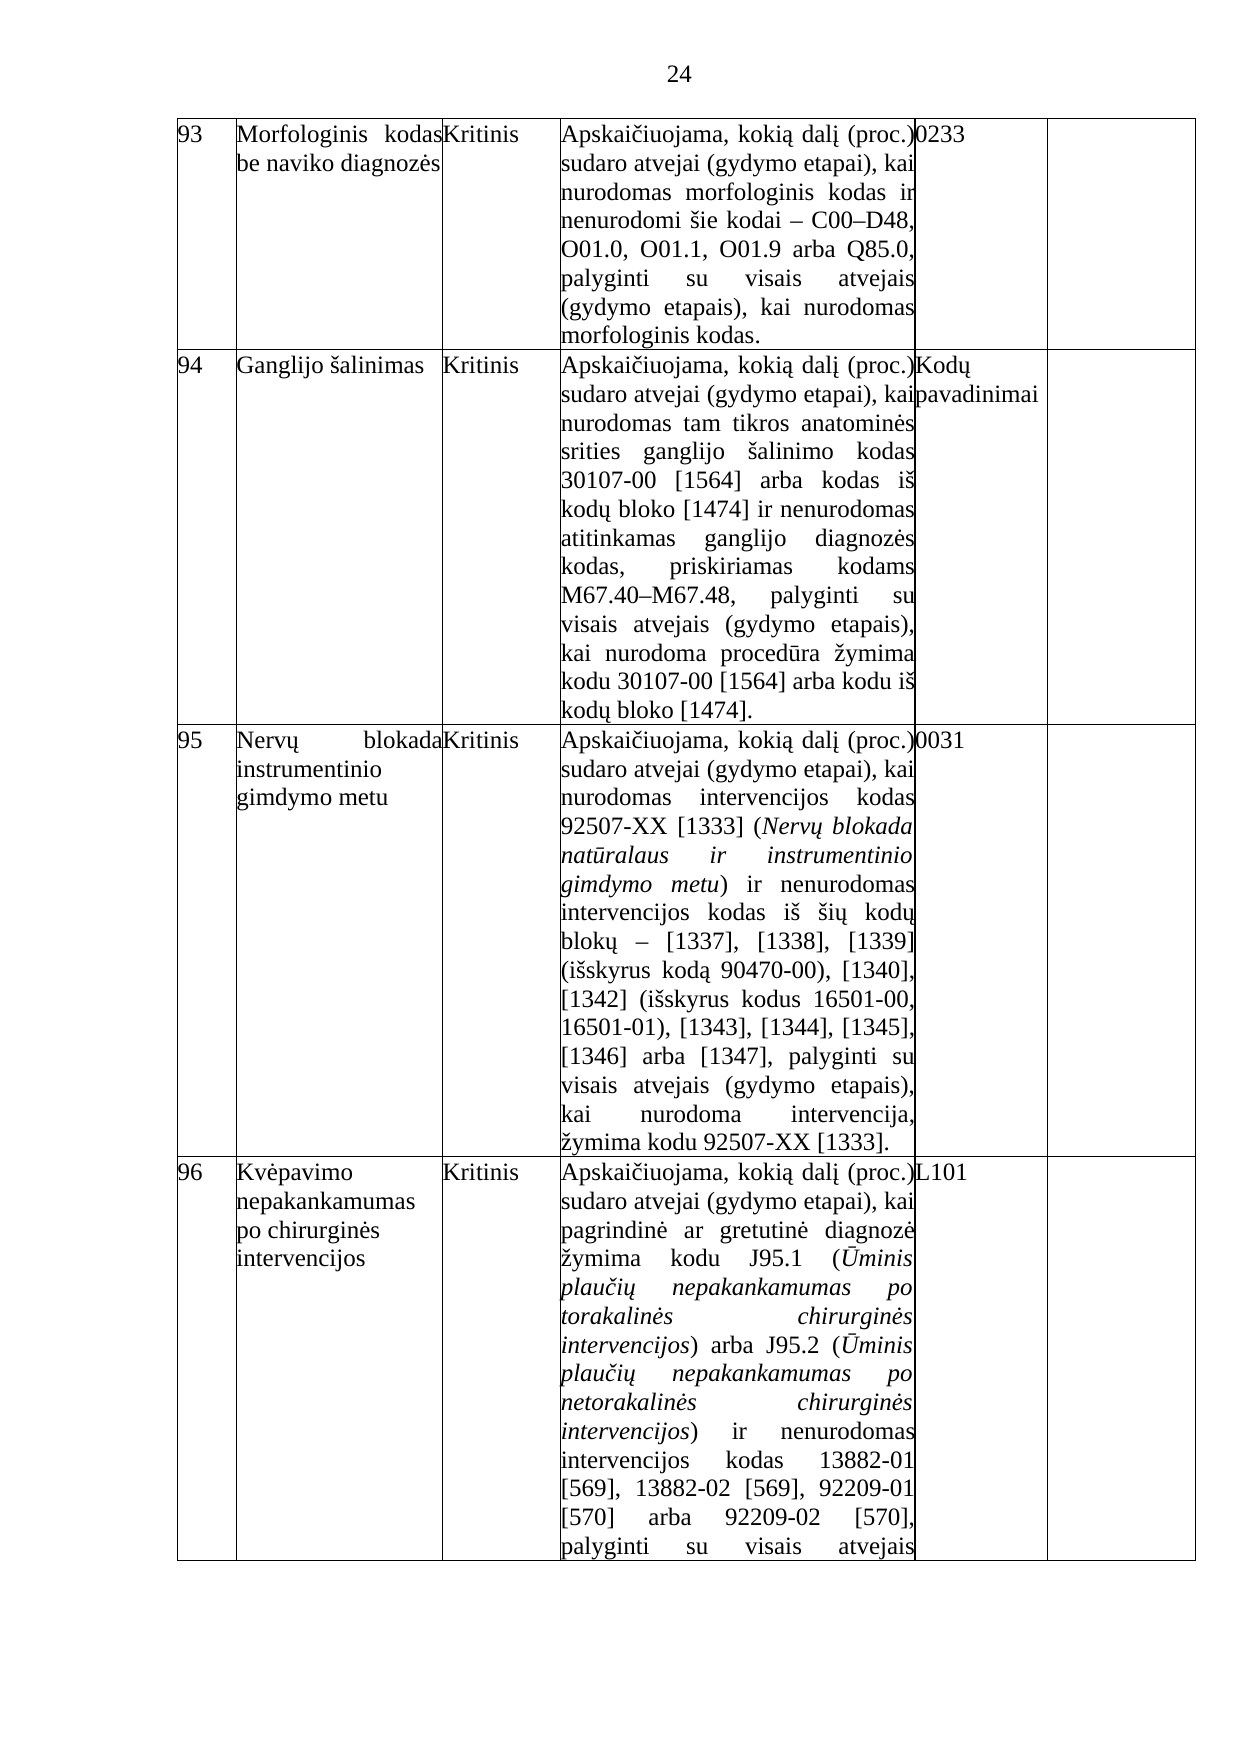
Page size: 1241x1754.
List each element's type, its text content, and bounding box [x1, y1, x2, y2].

table_cell [1048, 1157, 1195, 1560]
table_cell Kodų pavadinimai [916, 350, 1047, 724]
table_cell Apskaičiuojama, kokią dalį (proc.) sudaro atvejai (gydymo etapai), kai nurodomas morfologinis kodas ir nenurodomi šie kodai – C00–D48, O01.0, O01.1, O01.9 arba Q85.0, palyginti su visais atvejais (gydymo etapais), kai nurodomas morfologinis kodas. [561, 119, 914, 349]
table_cell 95 [178, 725, 236, 1156]
table_cell Kritinis [443, 119, 560, 349]
table_cell Apskaičiuojama, kokią dalį (proc.) sudaro atvejai (gydymo etapai), kai nurodomas tam tikros anatominės srities ganglijo šalinimo kodas 30107-00 [1564] arba kodas iš kodų bloko [1474] ir nenurodomas atitinkamas ganglijo diagnozės kodas, priskiriamas kodams M67.40–M67.48, palyginti su visais atvejais (gydymo etapais), kai nurodoma procedūra žymima kodu 30107-00 [1564] arba kodu iš kodų bloko [1474]. [561, 350, 914, 724]
table_cell L101 [916, 1157, 1047, 1560]
table_cell Ganglijo šalinimas [237, 350, 442, 724]
table_cell 94 [178, 350, 236, 724]
table_cell [1048, 119, 1195, 349]
table_cell Kvėpavimo nepakankamumas po chirurginės intervencijos [237, 1157, 442, 1560]
table_cell 0031 [916, 725, 1047, 1156]
table_cell 93 [178, 119, 236, 349]
table_cell [1048, 725, 1195, 1156]
table_cell Kritinis [443, 350, 560, 724]
table_cell Kritinis [443, 725, 560, 1156]
table_cell Morfologinis kodas be naviko diagnozės [237, 119, 442, 349]
table_cell Apskaičiuojama, kokią dalį (proc.) sudaro atvejai (gydymo etapai), kai nurodomas intervencijos kodas 92507-XX [1333] (Nervų blokada natūralaus ir instrumentinio gimdymo metu) ir nenurodomas intervencijos kodas iš šių kodų blokų – [1337], [1338], [1339] (išskyrus kodą 90470-00), [1340], [1342] (išskyrus kodus 16501-00, 16501-01), [1343], [1344], [1345], [1346] arba [1347], palyginti su visais atvejais (gydymo etapais), kai nurodoma intervencija, žymima kodu 92507-XX [1333]. [561, 725, 914, 1156]
table_cell Nervų blokada instrumentinio gimdymo metu [237, 725, 442, 1156]
table_cell 0233 [916, 119, 1047, 349]
table_cell 96 [178, 1157, 236, 1560]
table_cell [1048, 350, 1195, 724]
table_cell Apskaičiuojama, kokią dalį (proc.) sudaro atvejai (gydymo etapai), kai pagrindinė ar gretutinė diagnozė žymima kodu J95.1 (Ūminis plaučių nepakankamumas po torakalinės chirurginės intervencijos) arba J95.2 (Ūminis plaučių nepakankamumas po netorakalinės chirurginės intervencijos) ir nenurodomas intervencijos kodas 13882-01 [569], 13882-02 [569], 92209-01 [570] arba 92209-02 [570], palyginti su visais atvejais [561, 1157, 914, 1560]
table_cell Kritinis [443, 1157, 560, 1560]
